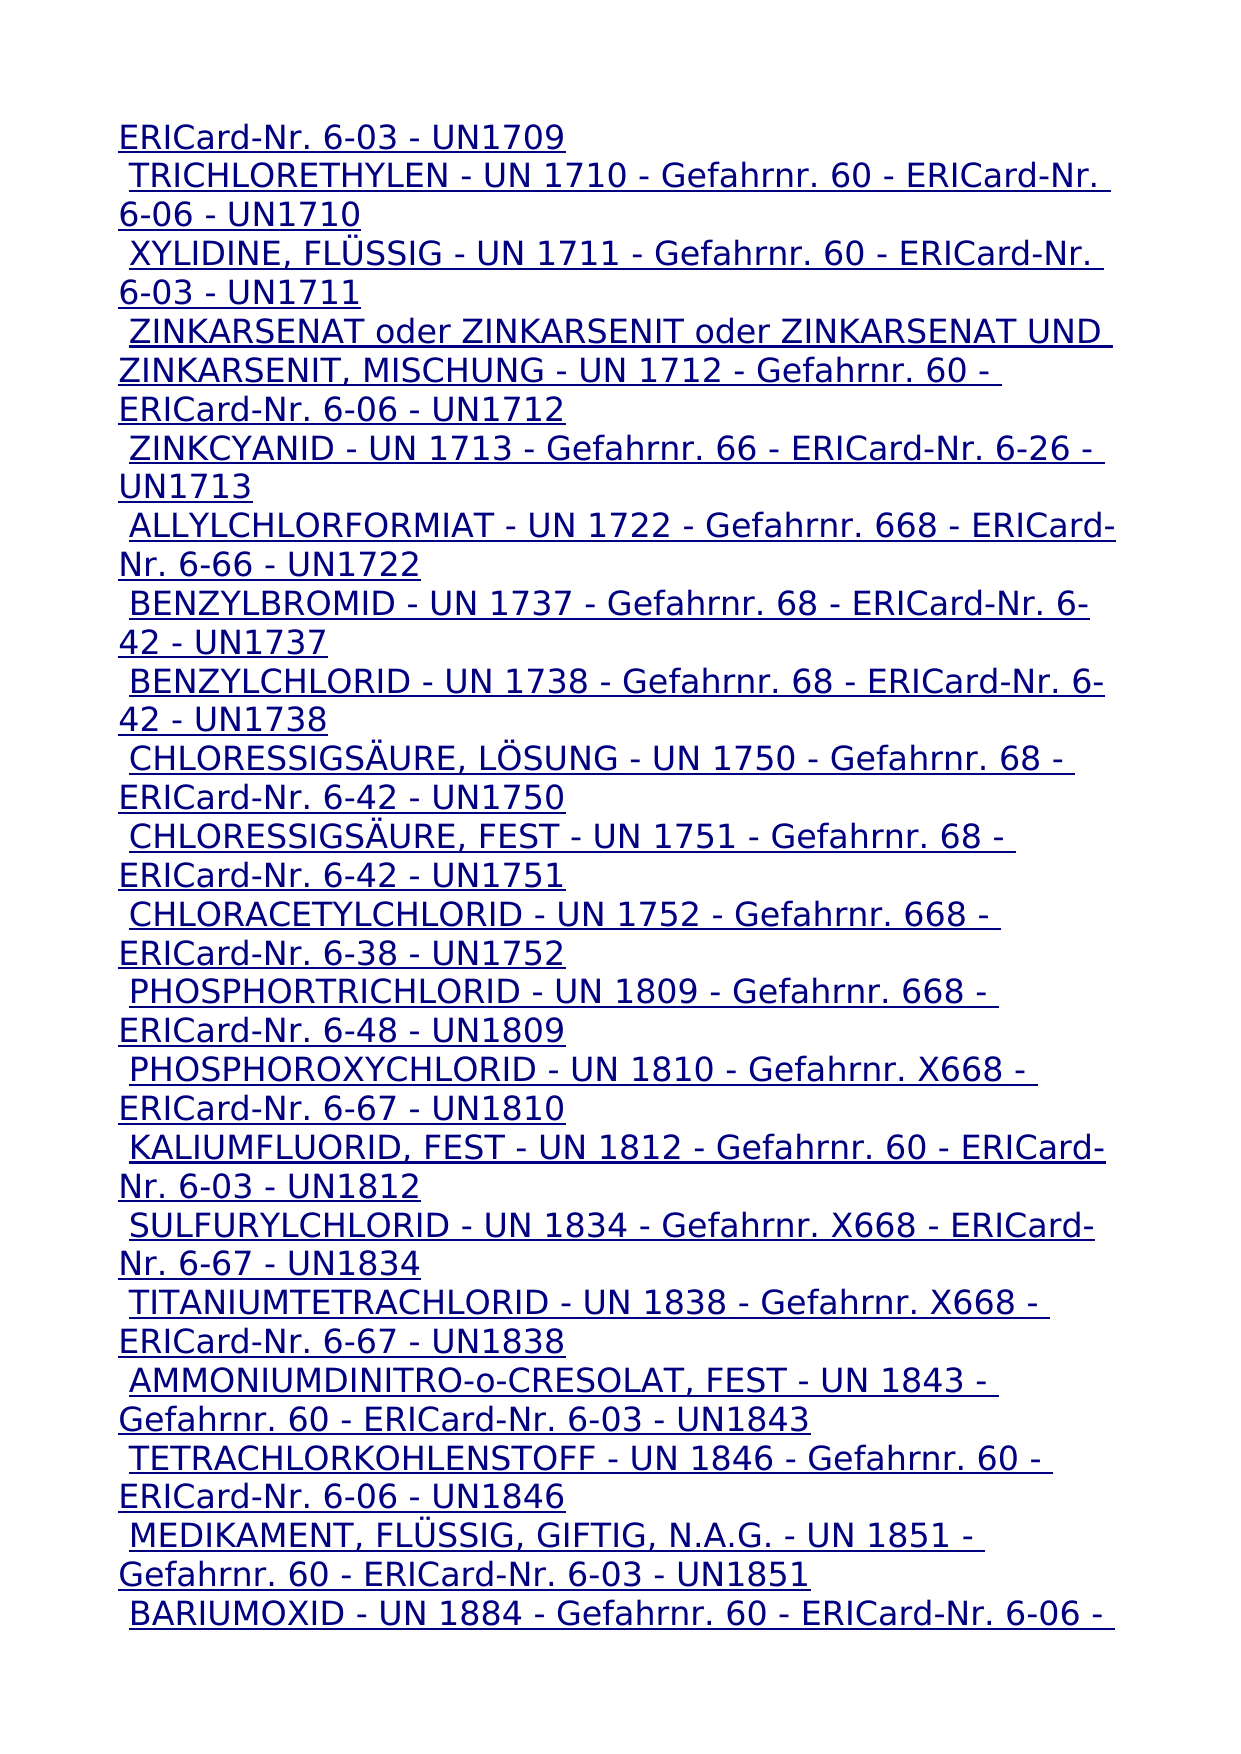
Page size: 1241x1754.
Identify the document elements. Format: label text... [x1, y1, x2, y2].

text - ERICard-Nr. 6-03 - UN1709 TRICHLORETHYLEN - UN 1710 - Gefahrnr. 60 - ERICard-Nr. 6-06 - UN1710 XYLIDINE, FLÜSSIG - UN 1711 - Gefahrnr. 60 - ERICard-Nr. 6-03 - UN1711 ZINKARSENAT oder ZINKARSENIT oder ZINKARSENAT UND ZINKARSENIT, MISCHUNG - UN 1712 - Gefahrnr. 60 - ERICard-Nr. 6-06 - UN1712 ZINKCYANID - UN 1713 - Gefahrnr. 66 - ERICard-Nr. 6-26 - UN1713 ALLYLCHLORFORMIAT - UN 1722 - Gefahrnr. 668 - ERICard-Nr. 6-66 - UN1722 BENZYLBROMID - UN 1737 - Gefahrnr. 68 - ERICard-Nr. 6-42 - UN1737 BENZYLCHLORID - UN 1738 - Gefahrnr. 68 - ERICard-Nr. 6-42 - UN1738 CHLORESSIGSÄURE, LÖSUNG - UN 1750 - Gefahrnr. 68 - ERICard-Nr. 6-42 - UN1750 CHLORESSIGSÄURE, FEST - UN 1751 - Gefahrnr. 68 - ERICard-Nr. 6-42 - UN1751 CHLORACETYLCHLORID - UN 1752 - Gefahrnr. 668 - ERICard-Nr. 6-38 - UN1752 PHOSPHORTRICHLORID - UN 1809 - Gefahrnr. 668 - ERICard-Nr. 6-48 - UN1809 PHOSPHOROXYCHLORID - UN 1810 - Gefahrnr. X668 - ERICard-Nr. 6-67 - UN1810 KALIUMFLUORID, FEST - UN 1812 - Gefahrnr. 60 - ERICard-Nr. 6-03 - UN1812 SULFURYLCHLORID - UN 1834 - Gefahrnr. X668 - ERICard-Nr. 6-67 - UN1834 TITANIUMTETRACHLORID - UN 1838 - Gefahrnr. X668 - ERICard-Nr. 6-67 - UN1838 AMMONIUMDINITRO-o-CRESOLAT, FEST - UN 1843 - Gefahrnr. 60 - ERICard-Nr. 6-03 - UN1843 TETRACHLORKOHLENSTOFF - UN 1846 - Gefahrnr. 60 - ERICard-Nr. 6-06 - UN1846 MEDIKAMENT, FLÜSSIG, GIFTIG, N.A.G. - UN 1851 - Gefahrnr. 60 - ERICard-Nr. 6-03 - UN1851 BARIUMOXID - UN 1884 - Gefahrnr. 60 - ERICard-Nr. 6-06 [118, 118, 1122, 1633]
